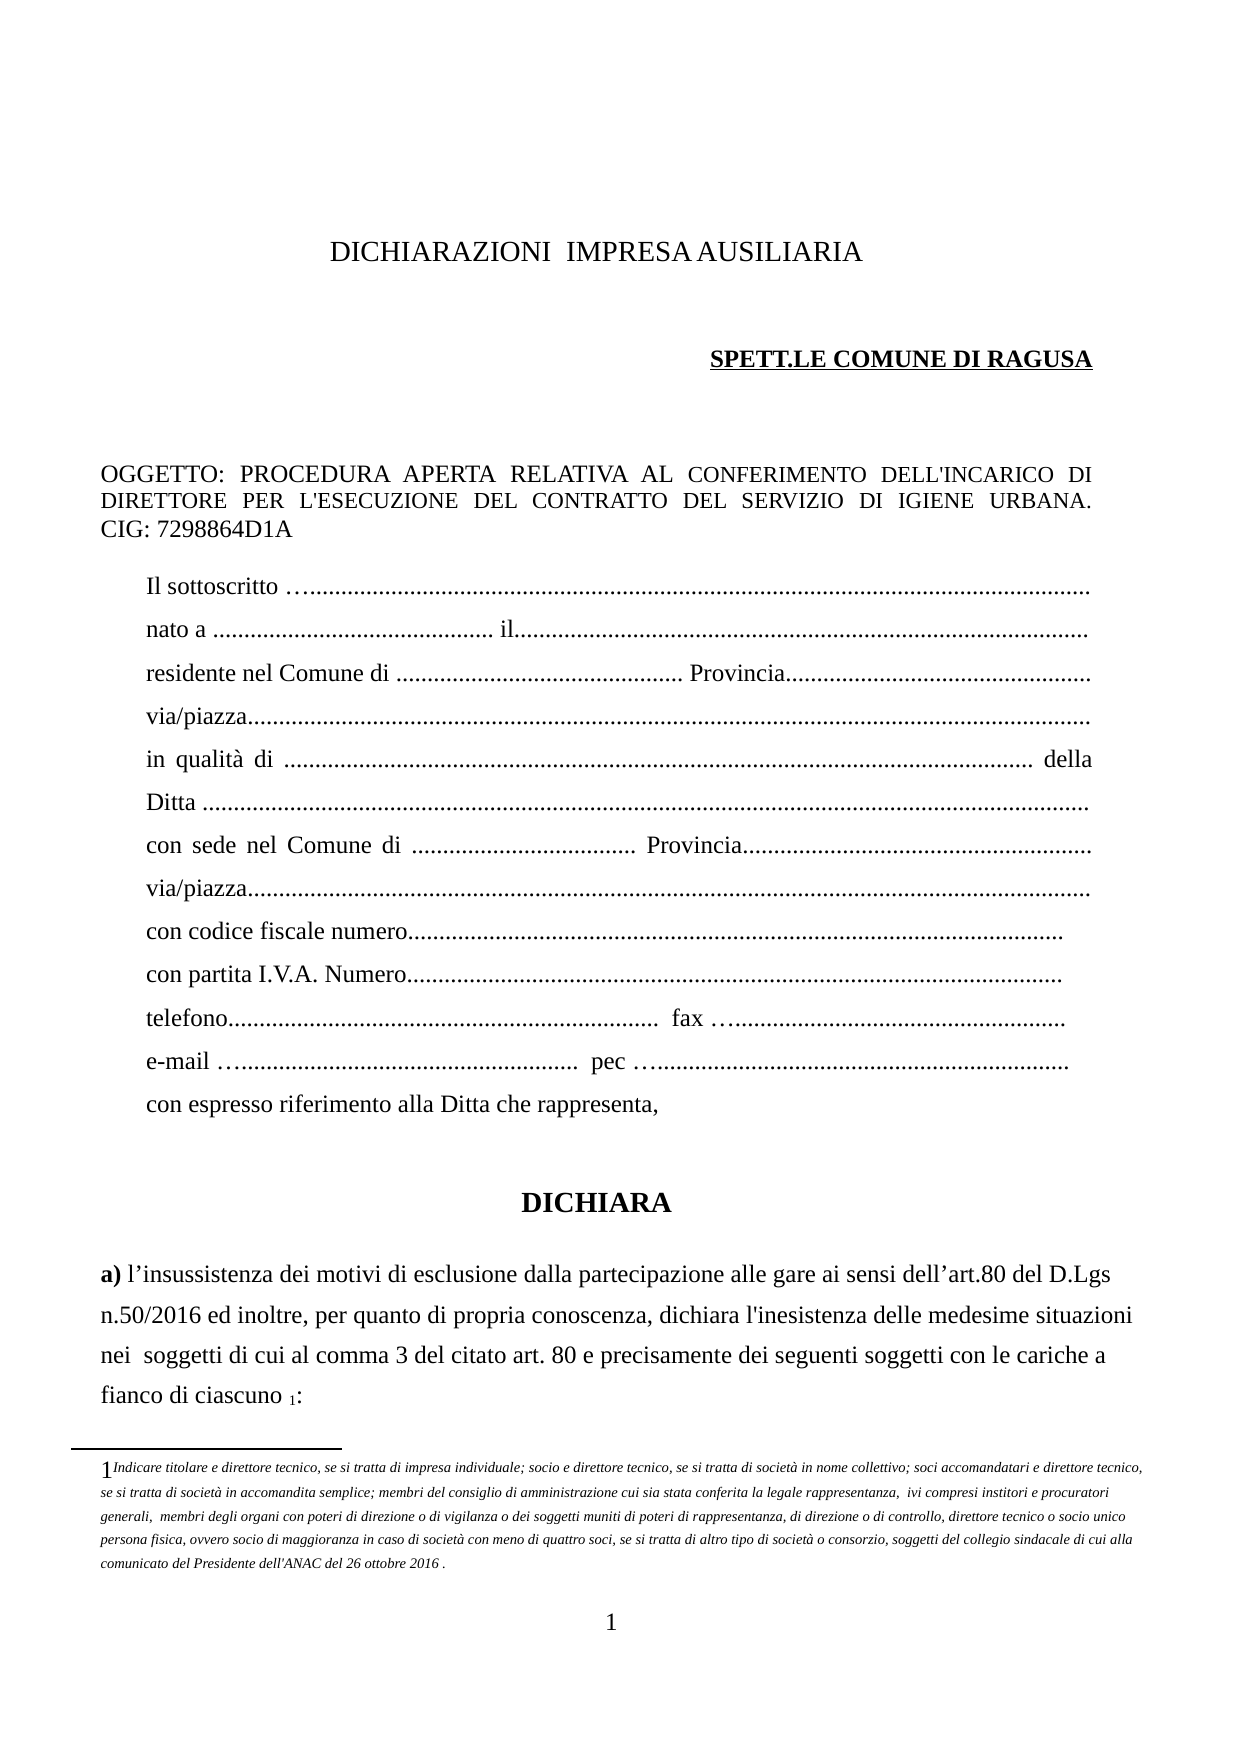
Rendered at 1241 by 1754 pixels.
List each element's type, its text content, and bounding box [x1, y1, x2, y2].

text con espresso riferimento alla Ditta che rappresenta, [146, 1089, 1093, 1118]
text con partita I.V.A. Numero......................................................................................................... [146, 959, 1093, 988]
text DICHIARA [100, 1185, 1093, 1218]
text con codice fiscale numero......................................................................................................... [146, 916, 1093, 945]
text SPETT.LE COMUNE DI RAGUSA [100, 344, 1093, 373]
text Il sottoscritto …............................................................................................................................. [146, 571, 1093, 600]
text nato a ............................................. il............................................................................................ [146, 614, 1093, 643]
text OGGETTO: PROCEDURA APERTA RELATIVA AL CONFERIMENTO DELL'INCARICO DI DIRETTORE PER L'ESECUZIONE DEL CONTRATTO DEL SERVIZIO DI IGIENE URBANA. CIG: 7298864D1A [100, 459, 1093, 543]
text Indicare titolare e direttore tecnico, se si tratta di impresa individuale; socio e direttore tecnico, se si tratta di società in nome collettivo; soci accomandatari e direttore tecnico, se si tratta di società in accomandita semplice; membri del consiglio di amministrazione cui sia stata conferita la legale rappresentanza, ivi compresi institori e procuratori generali, membri degli organi con poteri di direzione o di vigilanza o dei soggetti muniti di poteri di rappresentanza, di direzione o di controllo, direttore tecnico o socio unico persona fisica, ovvero socio di maggioranza in caso di società con meno di quattro soci, se si tratta di altro tipo di società o consorzio, soggetti del collegio sindacale di cui alla comunicato del Presidente dell'ANAC del 26 ottobre 2016 . [100, 1455, 1152, 1578]
text via/piazza....................................................................................................................................... [146, 701, 1093, 729]
text DICHIARAZIONI IMPRESA AUSILIARIA [100, 234, 1093, 267]
text residente nel Comune di .............................................. Provincia................................................. [146, 658, 1093, 686]
text a) l’insussistenza dei motivi di esclusione dalla partecipazione alle gare ai sensi dell’art.80 del D.Lgs n.50/2016 ed inoltre, per quanto di propria conoscenza, dichiara l'inesistenza delle medesime situazioni nei soggetti di cui al comma 3 del citato art. 80 e precisamente dei seguenti soggetti con le cariche a fianco di ciascuno : [100, 1259, 1152, 1420]
text telefono..................................................................... fax …..................................................... [146, 1003, 1093, 1031]
text e-mail …...................................................... pec ….................................................................. [146, 1046, 1093, 1074]
text con sede nel Comune di .................................... Provincia........................................................ via/piazza....................................................................................................................................... [146, 830, 1093, 902]
text in qualità di ........................................................................................................................ della Ditta .............................................................................................................................................. [146, 744, 1093, 816]
